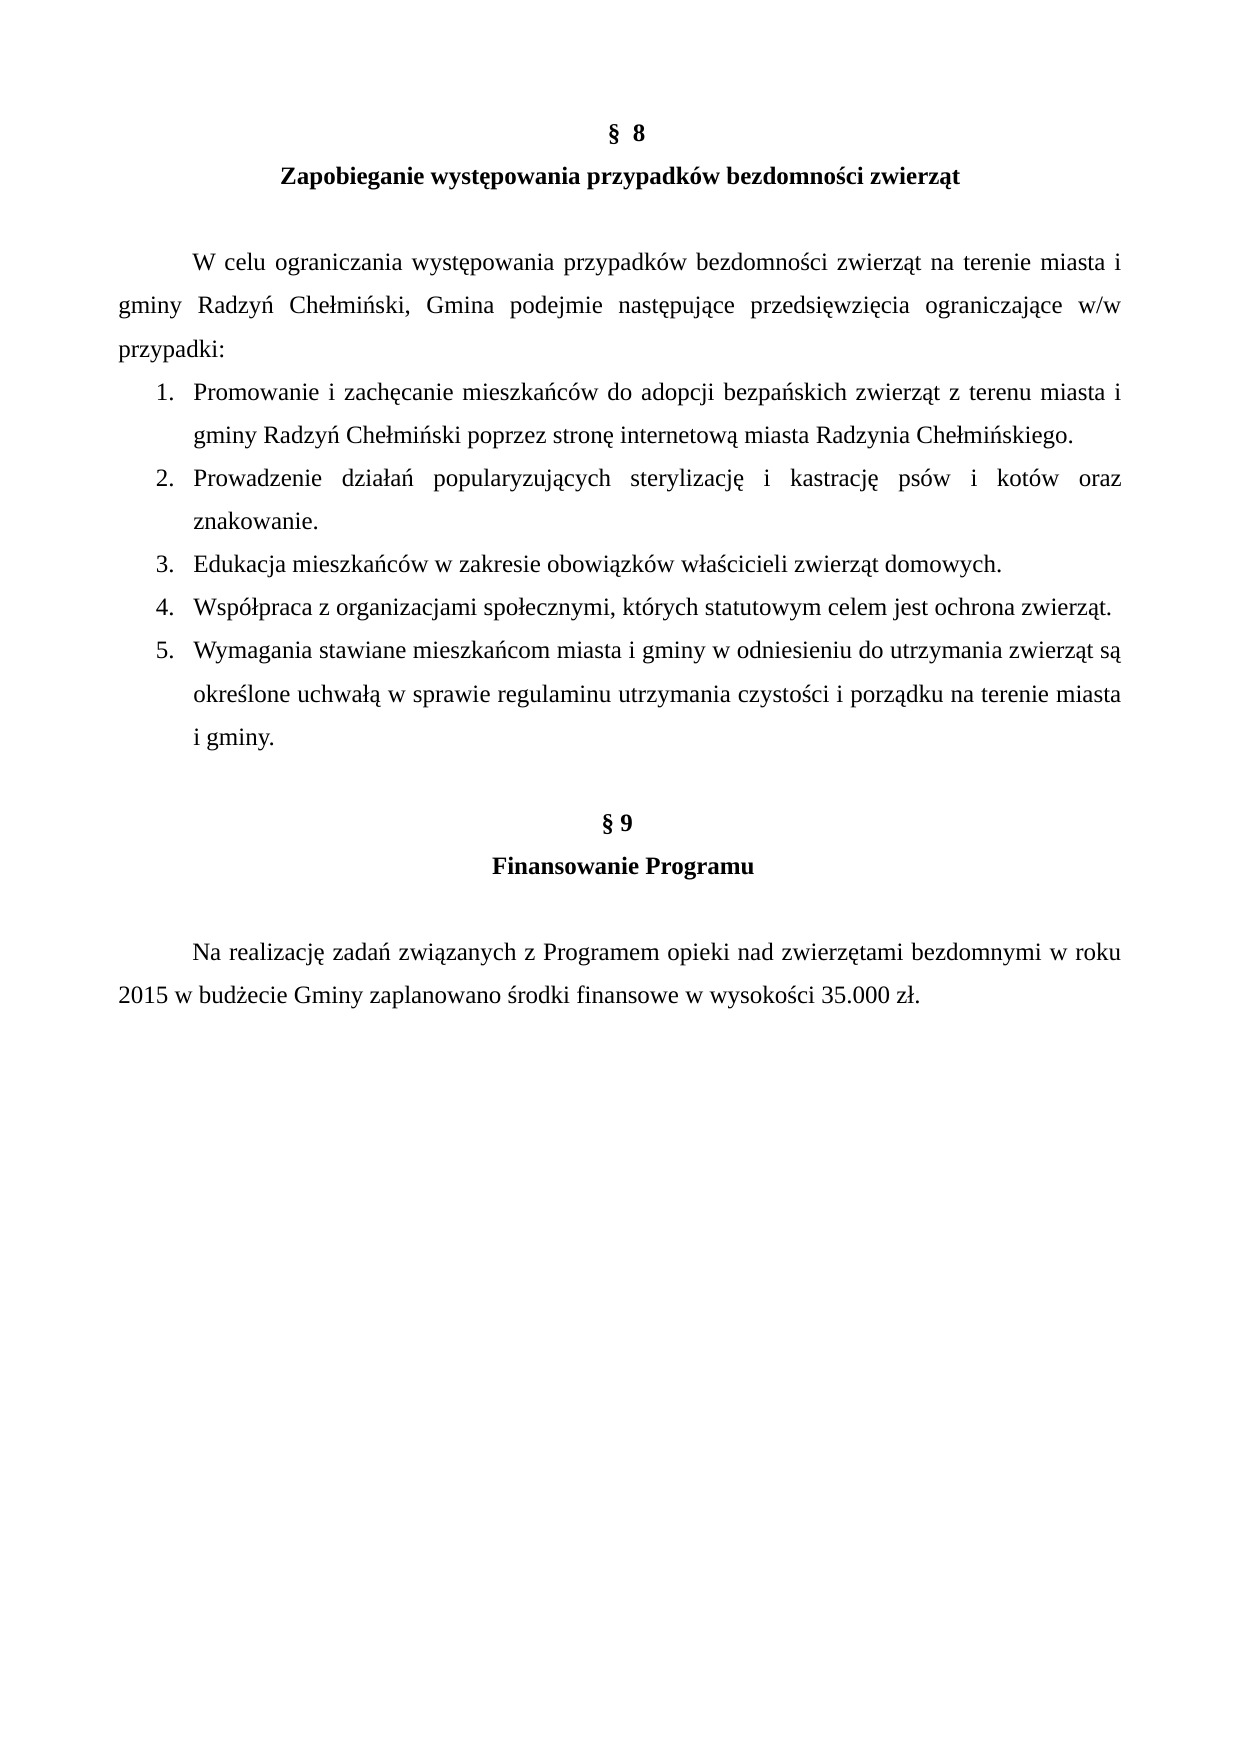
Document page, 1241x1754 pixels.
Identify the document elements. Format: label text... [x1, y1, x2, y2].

text Finansowanie Programu [118, 851, 1122, 880]
text Zapobieganie występowania przypadków bezdomności zwierząt [118, 161, 1122, 190]
list Prowadzenie działań popularyzujących sterylizację i kastrację psów i kotów oraz znakowanie. [156, 463, 1122, 535]
list Wymagania stawiane mieszkańcom miasta i gminy w odniesieniu do utrzymania zwierząt są określone uchwałą w sprawie regulaminu utrzymania czystości i porządku na terenie miasta i gminy. [156, 636, 1122, 751]
list Edukacja mieszkańców w zakresie obowiązków właścicieli zwierząt domowych. [156, 549, 1122, 578]
list Współpraca z organizacjami społecznymi, których statutowym celem jest ochrona zwierząt. [156, 592, 1122, 621]
text W celu ograniczania występowania przypadków bezdomności zwierząt na terenie miasta i gminy Radzyń Chełmiński, Gmina podejmie następujące przedsięwzięcia ograniczające w/w przypadki: [118, 247, 1122, 362]
text § 9 [118, 808, 1122, 837]
text Na realizację zadań związanych z Programem opieki nad zwierzętami bezdomnymi w roku 2015 w budżecie Gminy zaplanowano środki finansowe w wysokości 35.000 zł. [118, 937, 1122, 1009]
list Promowanie i zachęcanie mieszkańców do adopcji bezpańskich zwierząt z terenu miasta i gminy Radzyń Chełmiński poprzez stronę internetową miasta Radzynia Chełmińskiego. [156, 377, 1122, 449]
text § 8 [118, 118, 1122, 147]
